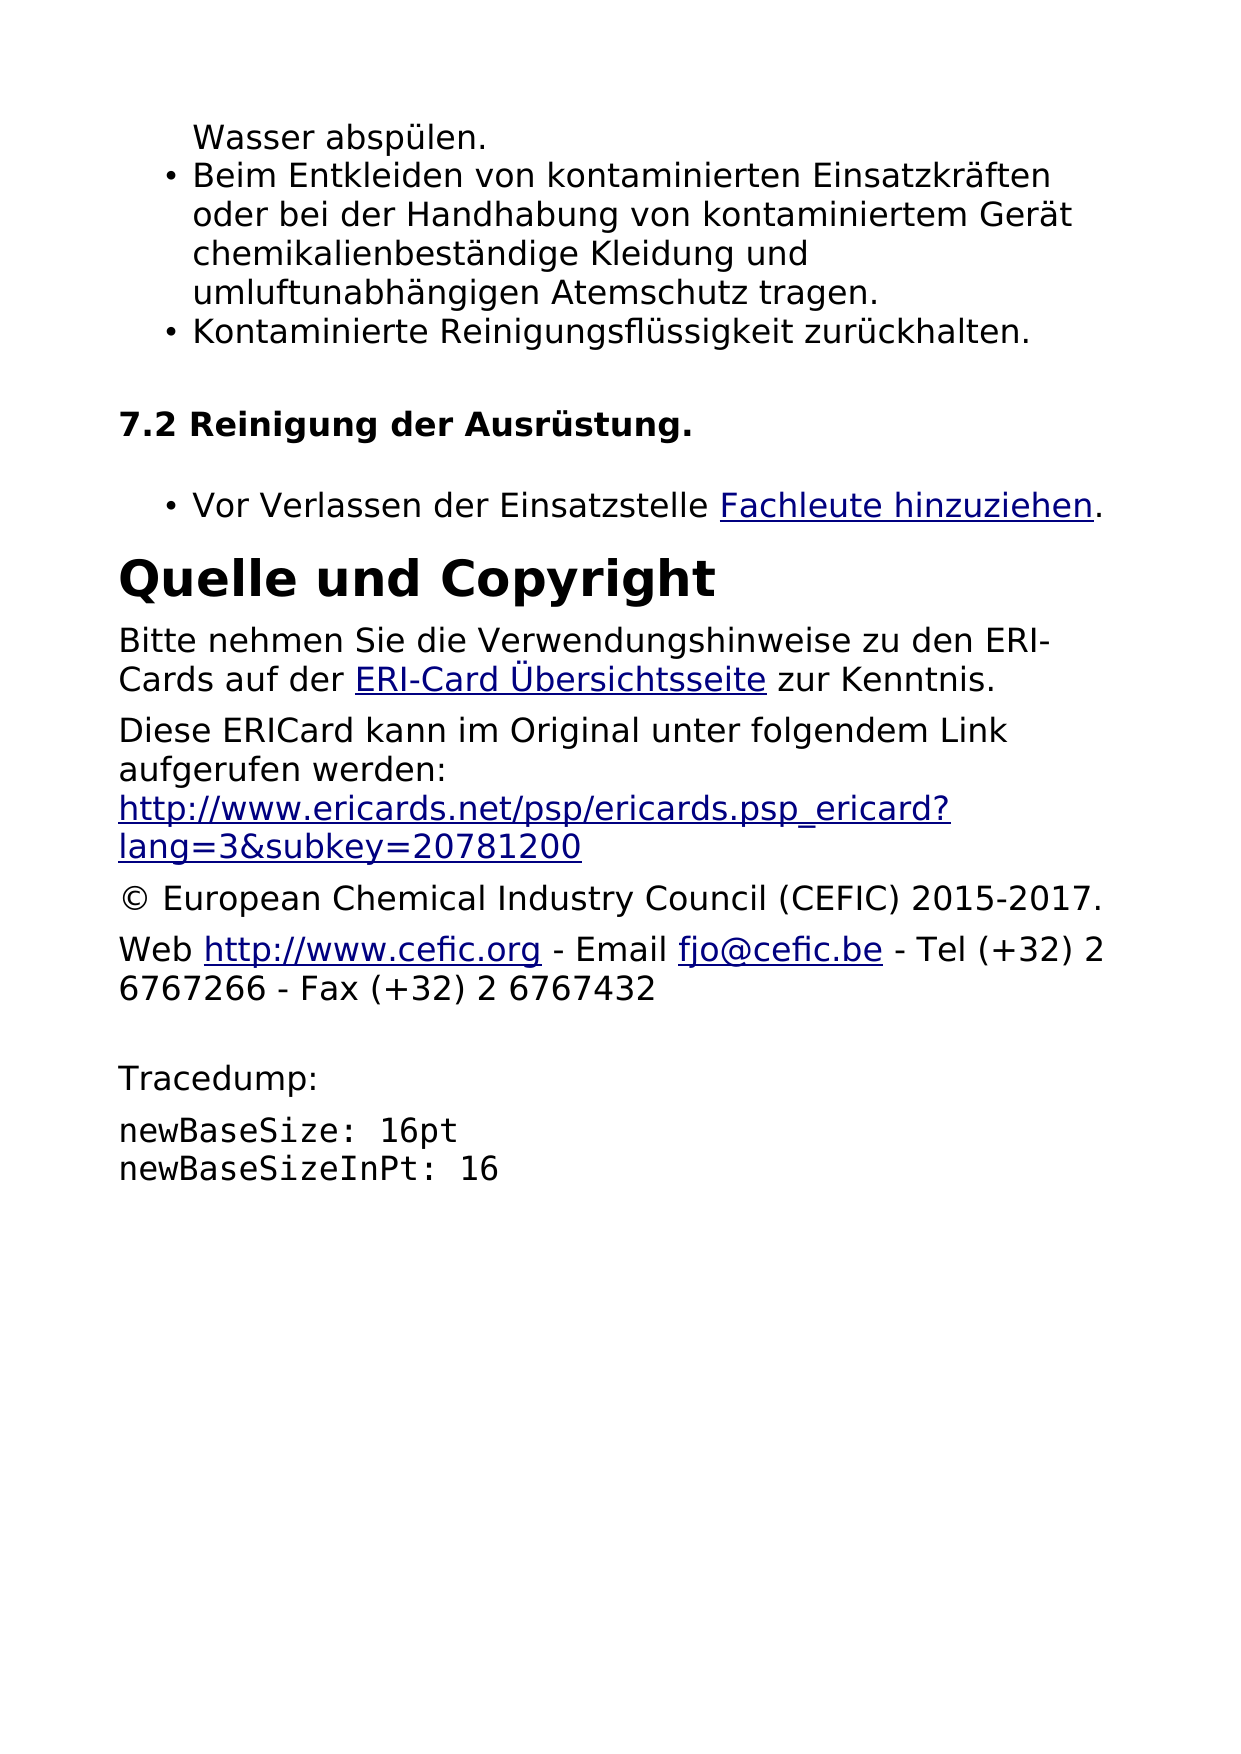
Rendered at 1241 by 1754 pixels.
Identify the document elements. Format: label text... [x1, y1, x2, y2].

text © European Chemical Industry Council (CEFIC) 2015-2017. [118, 879, 1122, 918]
subtitle 7.2 Reinigung der Ausrüstung. [118, 406, 1122, 444]
list Kontaminierte Reinigungsflüssigkeit zurückhalten. [177, 312, 1122, 351]
subtitle Quelle und Copyright [118, 550, 1122, 609]
text newBaseSize: 16pt newBaseSizeInPt: 16 [118, 1111, 1122, 1189]
list Beim Entkleiden von kontaminierten Einsatzkräften oder bei der Handhabung von kontaminiertem Gerät chemikalienbeständige Kleidung und umluftunabhängigen Atemschutz tragen. [177, 157, 1122, 312]
text Web http://www.cefic.org - Email fjo@cefic.be - Tel (+32) 2 6767266 - Fax (+32) 2 6767432 [118, 931, 1122, 1008]
text Bitte nehmen Sie die Verwendungshinweise zu den ERI-Cards auf der ERI-Card Übersichtsseite zur Kenntnis. [118, 621, 1122, 699]
text Diese ERICard kann im Original unter folgendem Link aufgerufen werden: http://www.ericards.net/psp/ericards.psp_ericard?lang=3&subkey=20781200 [118, 711, 1122, 867]
text Tracedump: [118, 1021, 1122, 1098]
list Vor Verlassen der Einsatzstelle Fachleute hinzuziehen. [177, 487, 1122, 525]
list Wasser abspülen. [177, 118, 1122, 157]
